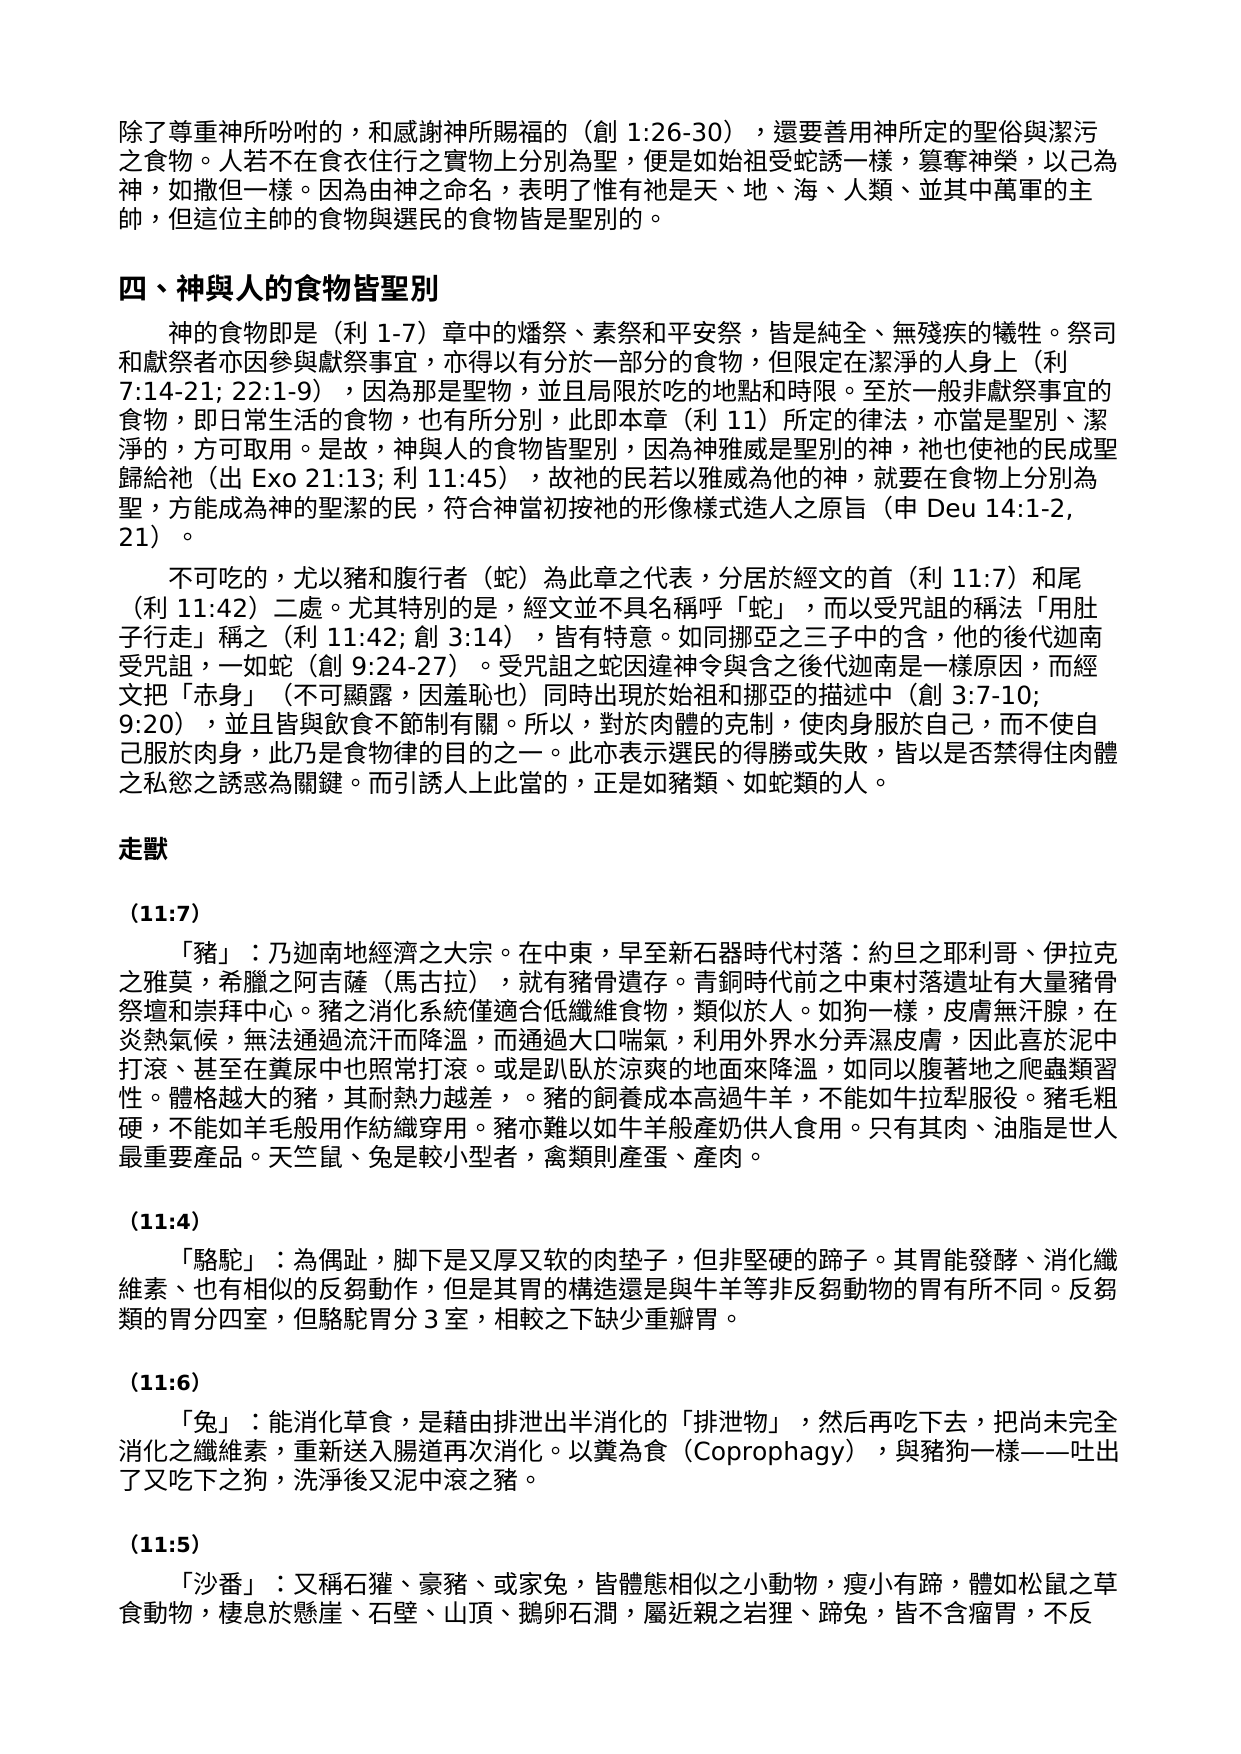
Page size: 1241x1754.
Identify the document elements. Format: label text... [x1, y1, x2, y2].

text 「豬」：乃迦南地經濟之大宗。在中東，早至新石器時代村落：約旦之耶利哥、伊拉克之雅莫，希臘之阿吉薩（馬古拉），就有豬骨遺存。青銅時代前之中東村落遺址有大量豬骨祭壇和崇拜中心。豬之消化系統僅適合低纖維食物，類似於人。如狗一樣，皮膚無汗腺，在炎熱氣候，無法通過流汗而降溫，而通過大口喘氣，利用外界水分弄濕皮膚，因此喜於泥中打滾、甚至在糞尿中也照常打滾。或是趴臥於涼爽的地面來降溫，如同以腹著地之爬蟲類習性。體格越大的豬，其耐熱力越差，。豬的飼養成本高過牛羊，不能如牛拉犁服役。豬毛粗硬，不能如羊毛般用作紡織穿用。豬亦難以如牛羊般產奶供人食用。只有其肉、油脂是世人最重要產品。天竺鼠、兔是較小型者，禽類則產蛋、產肉。 [118, 939, 1122, 1172]
text 不可吃的，尤以豬和腹行者（蛇）為此章之代表，分居於經文的首（利 11:7）和尾（利 11:42）二處。尤其特別的是，經文並不具名稱呼「蛇」，而以受咒詛的稱法「用肚子行走」稱之（利 11:42; 創 3:14），皆有特意。如同挪亞之三子中的含，他的後代迦南受咒詛，一如蛇（創 9:24-27）。受咒詛之蛇因違神令與含之後代迦南是一樣原因，而經文把「赤身」（不可顯露，因羞恥也）同時出現於始祖和挪亞的描述中（創 3:7-10; 9:20），並且皆與飲食不節制有關。所以，對於肉體的克制，使肉身服於自己，而不使自己服於肉身，此乃是食物律的目的之一。此亦表示選民的得勝或失敗，皆以是否禁得住肉體之私慾之誘惑為關鍵。而引誘人上此當的，正是如豬類、如蛇類的人。 [118, 564, 1122, 798]
subtitle （11:5） [118, 1533, 1122, 1557]
subtitle （11:7） [118, 902, 1122, 926]
text 「兔」：能消化草食，是藉由排泄出半消化的「排泄物」，然后再吃下去，把尚未完全消化之纖維素，重新送入腸道再次消化。以糞為食（Coprophagy），與豬狗一樣——吐出了又吃下之狗，洗淨後又泥中滾之豬。 [118, 1408, 1122, 1496]
subtitle （11:4） [118, 1210, 1122, 1234]
subtitle 走獸 [118, 835, 1122, 864]
text 「駱駝」：為偶趾，脚下是又厚又软的肉垫子，但非堅硬的蹄子。其胃能發酵、消化纖維素、也有相似的反芻動作，但是其胃的構造還是與牛羊等非反芻動物的胃有所不同。反芻類的胃分四室，但駱駝胃分3室，相較之下缺少重瓣胃。 [118, 1246, 1122, 1334]
subtitle （11:6） [118, 1371, 1122, 1396]
text 除了尊重神所吩咐的，和感謝神所賜福的（創 1:26-30），還要善用神所定的聖俗與潔污之食物。人若不在食衣住行之實物上分別為聖，便是如始祖受蛇誘一樣，篡奪神榮，以己為神，如撒但一樣。因為由神之命名，表明了惟有祂是天、地、海、人類、並其中萬軍的主帥，但這位主帥的食物與選民的食物皆是聖別的。 [118, 118, 1122, 235]
text 神的食物即是（利 1-7）章中的燔祭、素祭和平安祭，皆是純全、無殘疾的犧牲。祭司和獻祭者亦因參與獻祭事宜，亦得以有分於一部分的食物，但限定在潔淨的人身上（利 7:14-21; 22:1-9），因為那是聖物，並且局限於吃的地點和時限。至於一般非獻祭事宜的食物，即日常生活的食物，也有所分別，此即本章（利 11）所定的律法，亦當是聖別、潔淨的，方可取用。是故，神與人的食物皆聖別，因為神雅威是聖別的神，祂也使祂的民成聖歸給祂（出 Exo 21:13; 利 11:45），故祂的民若以雅威為他的神，就要在食物上分別為聖，方能成為神的聖潔的民，符合神當初按祂的形像樣式造人之原旨（申 Deu 14:1-2, 21）。 [118, 319, 1122, 552]
text 「沙番」：又稱石獾、豪豬、或家兔，皆體態相似之小動物，瘦小有蹄，體如松鼠之草食動物，棲息於懸崖、石壁、山頂、鵝卵石澗，屬近親之岩狸、蹄兔，皆不含瘤胃，不反 [118, 1570, 1122, 1628]
subtitle 四、神與人的食物皆聖別 [118, 272, 1122, 306]
